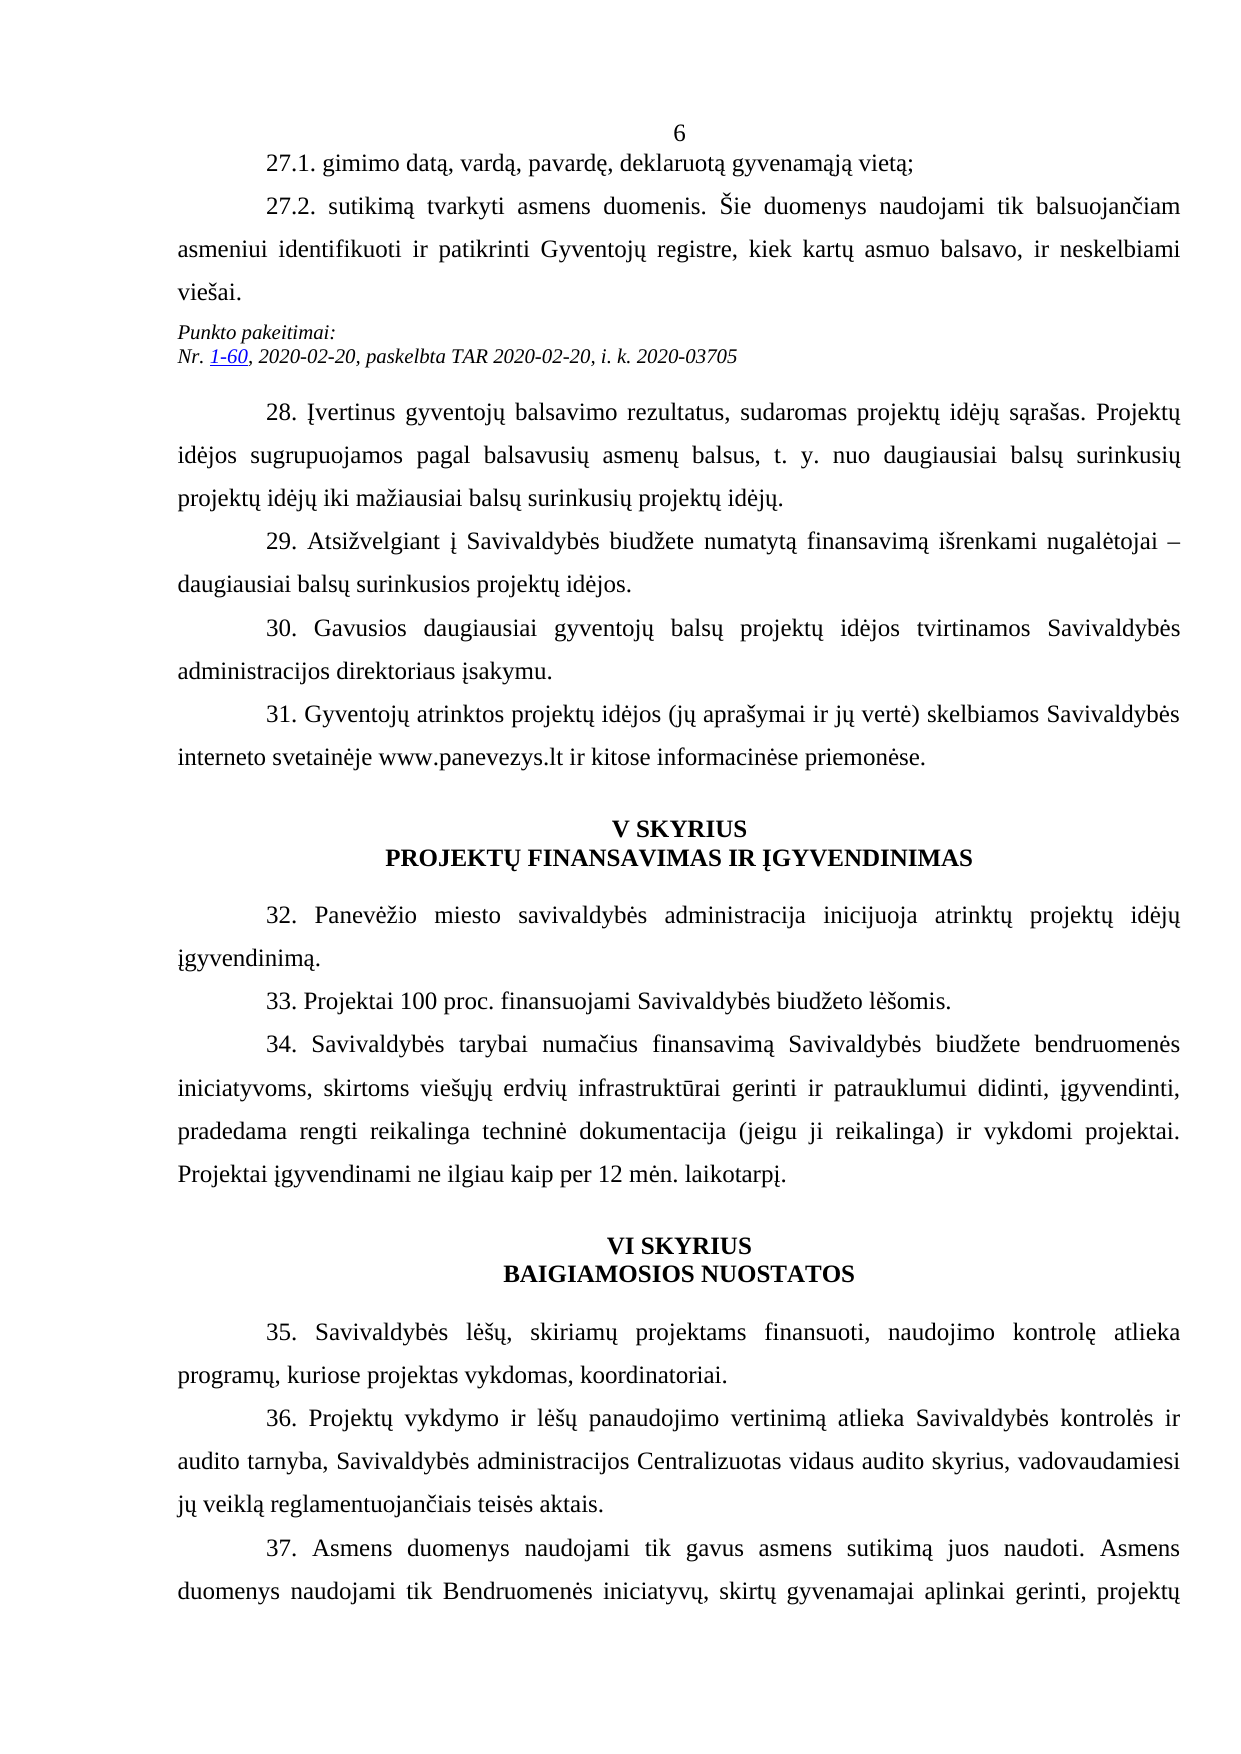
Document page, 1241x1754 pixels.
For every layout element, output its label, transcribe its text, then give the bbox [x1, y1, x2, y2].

text 32. Panevėžio miesto savivaldybės administracija inicijuoja atrinktų projektų idėjų įgyvendinimą. [177, 900, 1181, 972]
text VI SKYRIUS [177, 1231, 1181, 1259]
text 27.1. gimimo datą, vardą, pavardę, deklaruotą gyvenamąją vietą; [177, 148, 1181, 176]
text 35. Savivaldybės lėšų, skiriamų projektams finansuoti, naudojimo kontrolę atlieka programų, kuriose projektas vykdomas, koordinatoriai. [177, 1317, 1181, 1389]
text BAIGIAMOSIOS NUOSTATOS [177, 1259, 1181, 1288]
text Nr. 1-60, 2020-02-20, paskelbta TAR 2020-02-20, i. k. 2020-03705 [177, 344, 1181, 368]
text 29. Atsižvelgiant į Savivaldybės biudžete numatytą finansavimą išrenkami nugalėtojai – daugiausiai balsų surinkusios projektų idėjos. [177, 526, 1181, 598]
text 30. Gavusios daugiausiai gyventojų balsų projektų idėjos tvirtinamos Savivaldybės administracijos direktoriaus įsakymu. [177, 613, 1181, 684]
text V SKYRIUS [177, 814, 1181, 843]
text 37. Asmens duomenys naudojami tik gavus asmens sutikimą juos naudoti. Asmens duomenys naudojami tik Bendruomenės iniciatyvų, skirtų gyvenamajai aplinkai gerinti, projektų [177, 1533, 1181, 1604]
text Punkto pakeitimai: [177, 320, 1181, 344]
text 33. Projektai 100 proc. finansuojami Savivaldybės biudžeto lėšomis. [177, 986, 1181, 1015]
text 31. Gyventojų atrinktos projektų idėjos (jų aprašymai ir jų vertė) skelbiamos Savivaldybės interneto svetainėje www.panevezys.lt ir kitose informacinėse priemonėse. [177, 699, 1181, 771]
text PROJEKTŲ FINANSAVIMAS IR ĮGYVENDINIMAS [177, 843, 1181, 871]
text 36. Projektų vykdymo ir lėšų panaudojimo vertinimą atlieka Savivaldybės kontrolės ir audito tarnyba, Savivaldybės administracijos Centralizuotas vidaus audito skyrius, vadovaudamiesi jų veiklą reglamentuojančiais teisės aktais. [177, 1403, 1181, 1518]
text 34. Savivaldybės tarybai numačius finansavimą Savivaldybės biudžete bendruomenės iniciatyvoms, skirtoms viešųjų erdvių infrastruktūrai gerinti ir patrauklumui didinti, įgyvendinti, pradedama rengti reikalinga techninė dokumentacija (jeigu ji reikalinga) ir vykdomi projektai. Projektai įgyvendinami ne ilgiau kaip per 12 mėn. laikotarpį. [177, 1029, 1181, 1188]
text 27.2. sutikimą tvarkyti asmens duomenis. Šie duomenys naudojami tik balsuojančiam asmeniui identifikuoti ir patikrinti Gyventojų registre, kiek kartų asmuo balsavo, ir neskelbiami viešai. [177, 191, 1181, 306]
text 28. Įvertinus gyventojų balsavimo rezultatus, sudaromas projektų idėjų sąrašas. Projektų idėjos sugrupuojamos pagal balsavusių asmenų balsus, t. y. nuo daugiausiai balsų surinkusių projektų idėjų iki mažiausiai balsų surinkusių projektų idėjų. [177, 397, 1181, 512]
